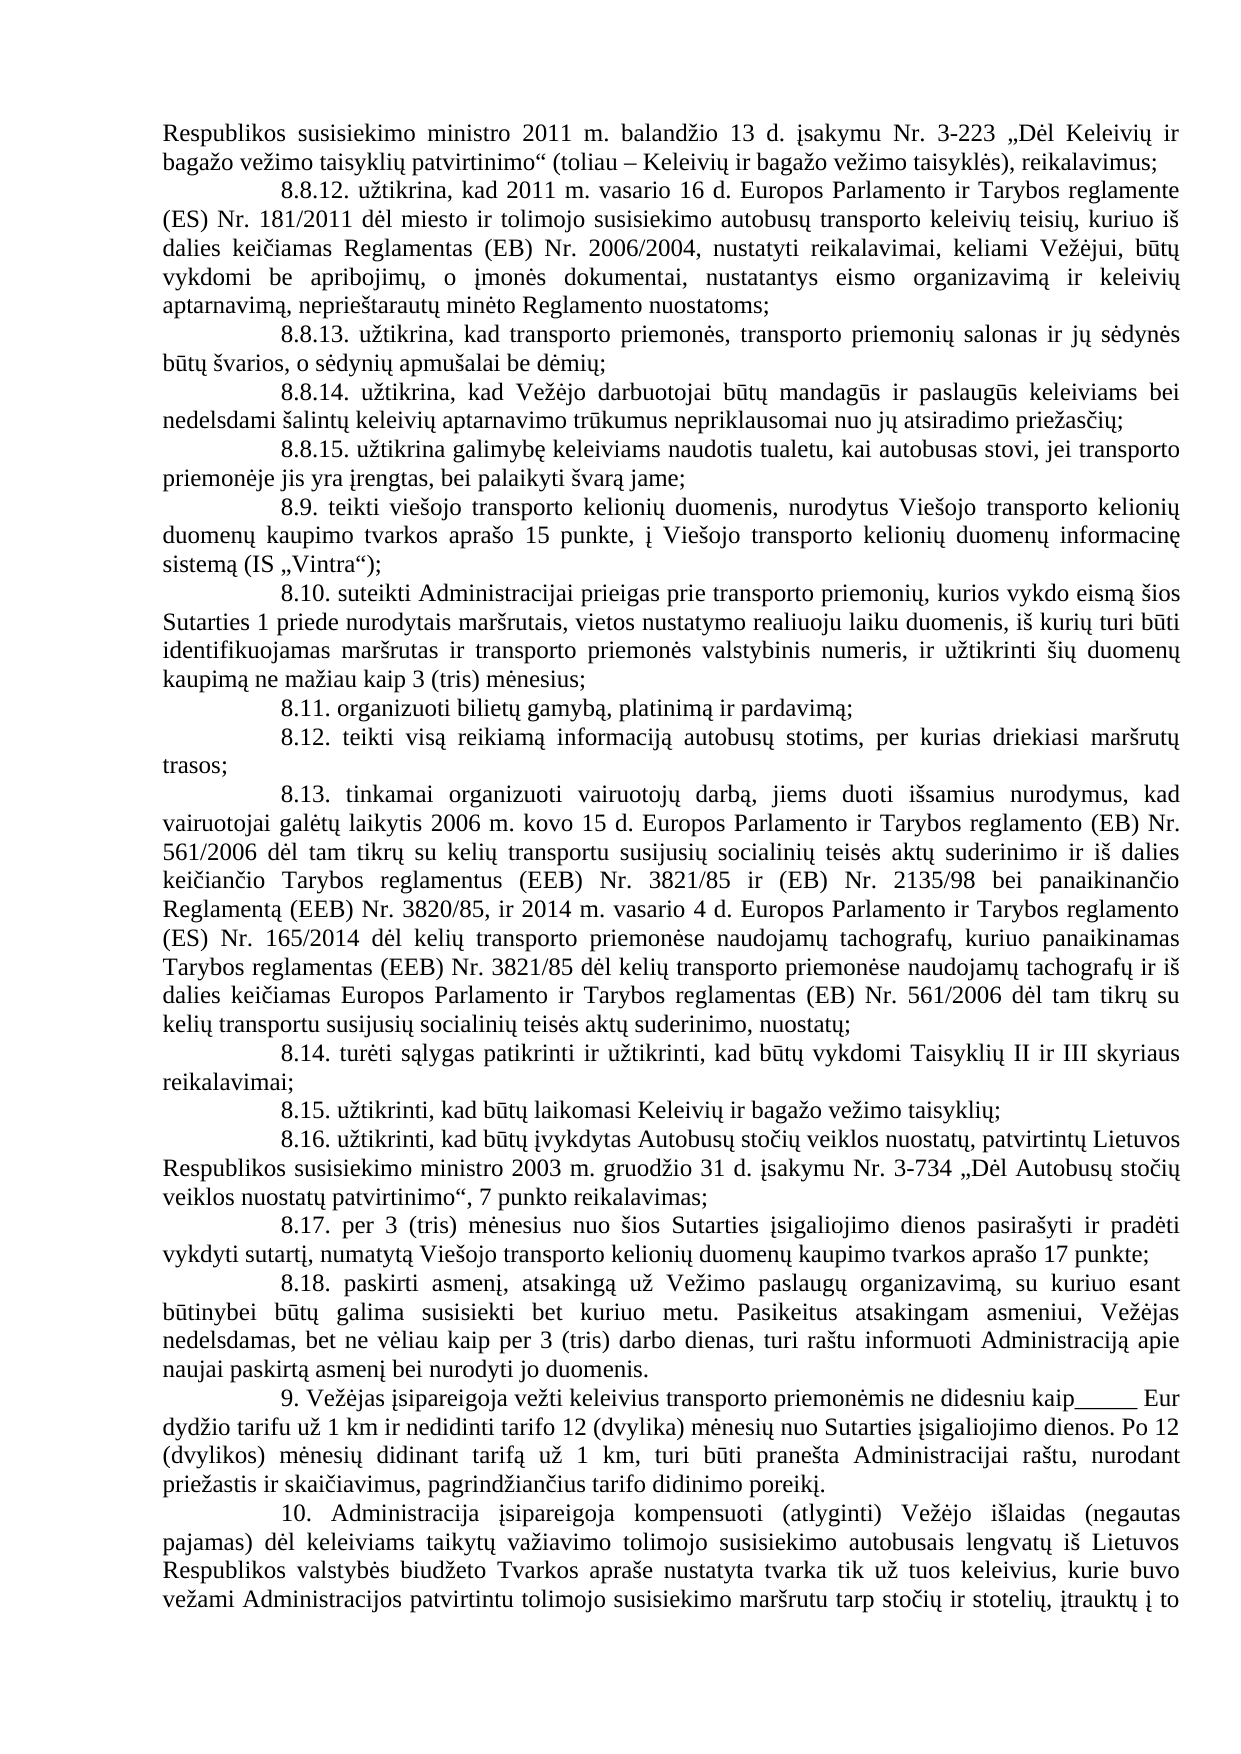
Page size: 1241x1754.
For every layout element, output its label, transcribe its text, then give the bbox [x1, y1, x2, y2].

text 8.13. tinkamai organizuoti vairuotojų darbą, jiems duoti išsamius nurodymus, kad vairuotojai galėtų laikytis 2006 m. kovo 15 d. Europos Parlamento ir Tarybos reglamento (EB) Nr. 561/2006 dėl tam tikrų su kelių transportu susijusių socialinių teisės aktų suderinimo ir iš dalies keičiančio Tarybos reglamentus (EEB) Nr. 3821/85 ir (EB) Nr. 2135/98 bei panaikinančio Reglamentą (EEB) Nr. 3820/85, ir 2014 m. vasario 4 d. Europos Parlamento ir Tarybos reglamento (ES) Nr. 165/2014 dėl kelių transporto priemonėse naudojamų tachografų, kuriuo panaikinamas Tarybos reglamentas (EEB) Nr. 3821/85 dėl kelių transporto priemonėse naudojamų tachografų ir iš dalies keičiamas Europos Parlamento ir Tarybos reglamentas (EB) Nr. 561/2006 dėl tam tikrų su kelių transportu susijusių socialinių teisės aktų suderinimo, nuostatų; [162, 779, 1181, 1038]
text 10. Administracija įsipareigoja kompensuoti (atlyginti) Vežėjo išlaidas (negautas pajamas) dėl keleiviams taikytų važiavimo tolimojo susisiekimo autobusais lengvatų iš Lietuvos Respublikos valstybės biudžeto Tvarkos apraše nustatyta tvarka tik už tuos keleivius, kurie buvo vežami Administracijos patvirtintu tolimojo susisiekimo maršrutu tarp stočių ir stotelių, įtrauktų į to [162, 1498, 1181, 1613]
text Respublikos susisiekimo ministro 2011 m. balandžio 13 d. įsakymu Nr. 3-223 „Dėl Keleivių ir bagažo vežimo taisyklių patvirtinimo“ (toliau – Keleivių ir bagažo vežimo taisyklės), reikalavimus; [162, 118, 1181, 176]
text 8.10. suteikti Administracijai prieigas prie transporto priemonių, kurios vykdo eismą šios Sutarties 1 priede nurodytais maršrutais, vietos nustatymo realiuoju laiku duomenis, iš kurių turi būti identifikuojamas maršrutas ir transporto priemonės valstybinis numeris, ir užtikrinti šių duomenų kaupimą ne mažiau kaip 3 (tris) mėnesius; [162, 578, 1181, 693]
text 8.8.14. užtikrina, kad Vežėjo darbuotojai būtų mandagūs ir paslaugūs keleiviams bei nedelsdami šalintų keleivių aptarnavimo trūkumus nepriklausomai nuo jų atsiradimo priežasčių; [162, 377, 1181, 434]
text 8.8.13. užtikrina, kad transporto priemonės, transporto priemonių salonas ir jų sėdynės būtų švarios, o sėdynių apmušalai be dėmių; [162, 319, 1181, 377]
text 8.8.15. užtikrina galimybę keleiviams naudotis tualetu, kai autobusas stovi, jei transporto priemonėje jis yra įrengtas, bei palaikyti švarą jame; [162, 434, 1181, 492]
text 8.17. per 3 (tris) mėnesius nuo šios Sutarties įsigaliojimo dienos pasirašyti ir pradėti vykdyti sutartį, numatytą Viešojo transporto kelionių duomenų kaupimo tvarkos aprašo 17 punkte; [162, 1211, 1181, 1268]
text 8.14. turėti sąlygas patikrinti ir užtikrinti, kad būtų vykdomi Taisyklių II ir III skyriaus reikalavimai; [162, 1038, 1181, 1096]
text 8.18. paskirti asmenį, atsakingą už Vežimo paslaugų organizavimą, su kuriuo esant būtinybei būtų galima susisiekti bet kuriuo metu. Pasikeitus atsakingam asmeniui, Vežėjas nedelsdamas, bet ne vėliau kaip per 3 (tris) darbo dienas, turi raštu informuoti Administraciją apie naujai paskirtą asmenį bei nurodyti jo duomenis. [162, 1268, 1181, 1383]
text 9. Vežėjas įsipareigoja vežti keleivius transporto priemonėmis ne didesniu kaip_____ Eur dydžio tarifu už 1 km ir nedidinti tarifo 12 (dvylika) mėnesių nuo Sutarties įsigaliojimo dienos. Po 12 (dvylikos) mėnesių didinant tarifą už 1 km, turi būti pranešta Administracijai raštu, nurodant priežastis ir skaičiavimus, pagrindžiančius tarifo didinimo poreikį. [162, 1383, 1181, 1498]
text 8.12. teikti visą reikiamą informaciją autobusų stotims, per kurias driekiasi maršrutų trasos; [162, 722, 1181, 779]
text 8.9. teikti viešojo transporto kelionių duomenis, nurodytus Viešojo transporto kelionių duomenų kaupimo tvarkos aprašo 15 punkte, į Viešojo transporto kelionių duomenų informacinę sistemą (IS „Vintra“); [162, 492, 1181, 578]
text 8.8.12. užtikrina, kad 2011 m. vasario 16 d. Europos Parlamento ir Tarybos reglamente (ES) Nr. 181/2011 dėl miesto ir tolimojo susisiekimo autobusų transporto keleivių teisių, kuriuo iš dalies keičiamas Reglamentas (EB) Nr. 2006/2004, nustatyti reikalavimai, keliami Vežėjui, būtų vykdomi be apribojimų, o įmonės dokumentai, nustatantys eismo organizavimą ir keleivių aptarnavimą, neprieštarautų minėto Reglamento nuostatoms; [162, 176, 1181, 319]
text 8.15. užtikrinti, kad būtų laikomasi Keleivių ir bagažo vežimo taisyklių; [162, 1096, 1181, 1124]
text 8.11. organizuoti bilietų gamybą, platinimą ir pardavimą; [162, 693, 1181, 722]
text 8.16. užtikrinti, kad būtų įvykdytas Autobusų stočių veiklos nuostatų, patvirtintų Lietuvos Respublikos susisiekimo ministro 2003 m. gruodžio 31 d. įsakymu Nr. 3-734 „Dėl Autobusų stočių veiklos nuostatų patvirtinimo“, 7 punkto reikalavimas; [162, 1124, 1181, 1211]
